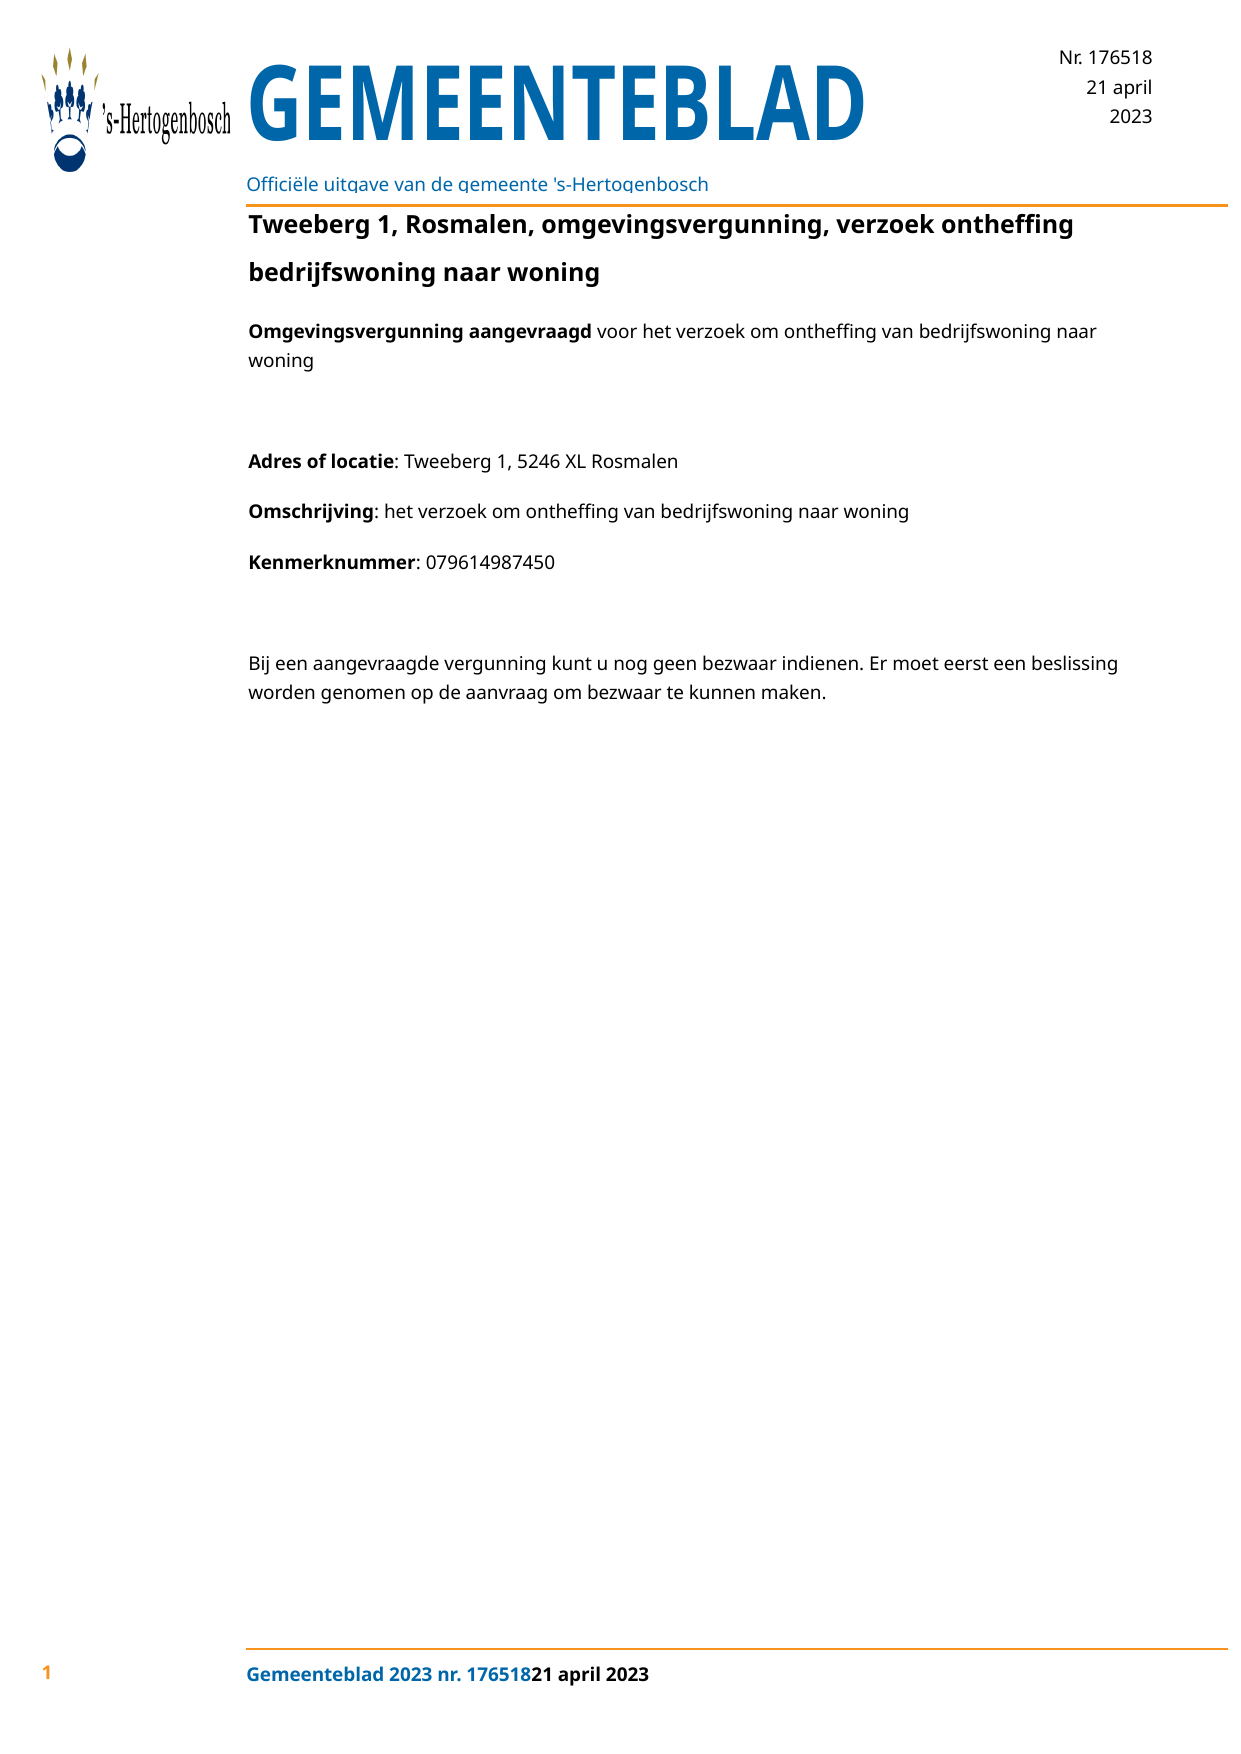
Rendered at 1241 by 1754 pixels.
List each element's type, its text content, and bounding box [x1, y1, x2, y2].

text Kenmerknummer: 079614987450 [248, 549, 1152, 575]
text Tweeberg 1, Rosmalen, omgevingsvergunning, verzoek ontheffing bedrijfswoning naar woning [248, 207, 1152, 288]
text Omgevingsvergunning aangevraagd voor het verzoek om ontheffing van bedrijfswoning naar woning [248, 318, 1152, 373]
text Adres of locatie: Tweeberg 1, 5246 XL Rosmalen [248, 448, 1152, 474]
text Bij een aangevraagde vergunning kunt u nog geen bezwaar indienen. Er moet eerst een beslissing worden genomen op de aanvraag om bezwaar te kunnen maken. [248, 650, 1152, 705]
text Omschrijving: het verzoek om ontheffing van bedrijfswoning naar woning [248, 499, 1152, 524]
picture [41, 47, 231, 172]
